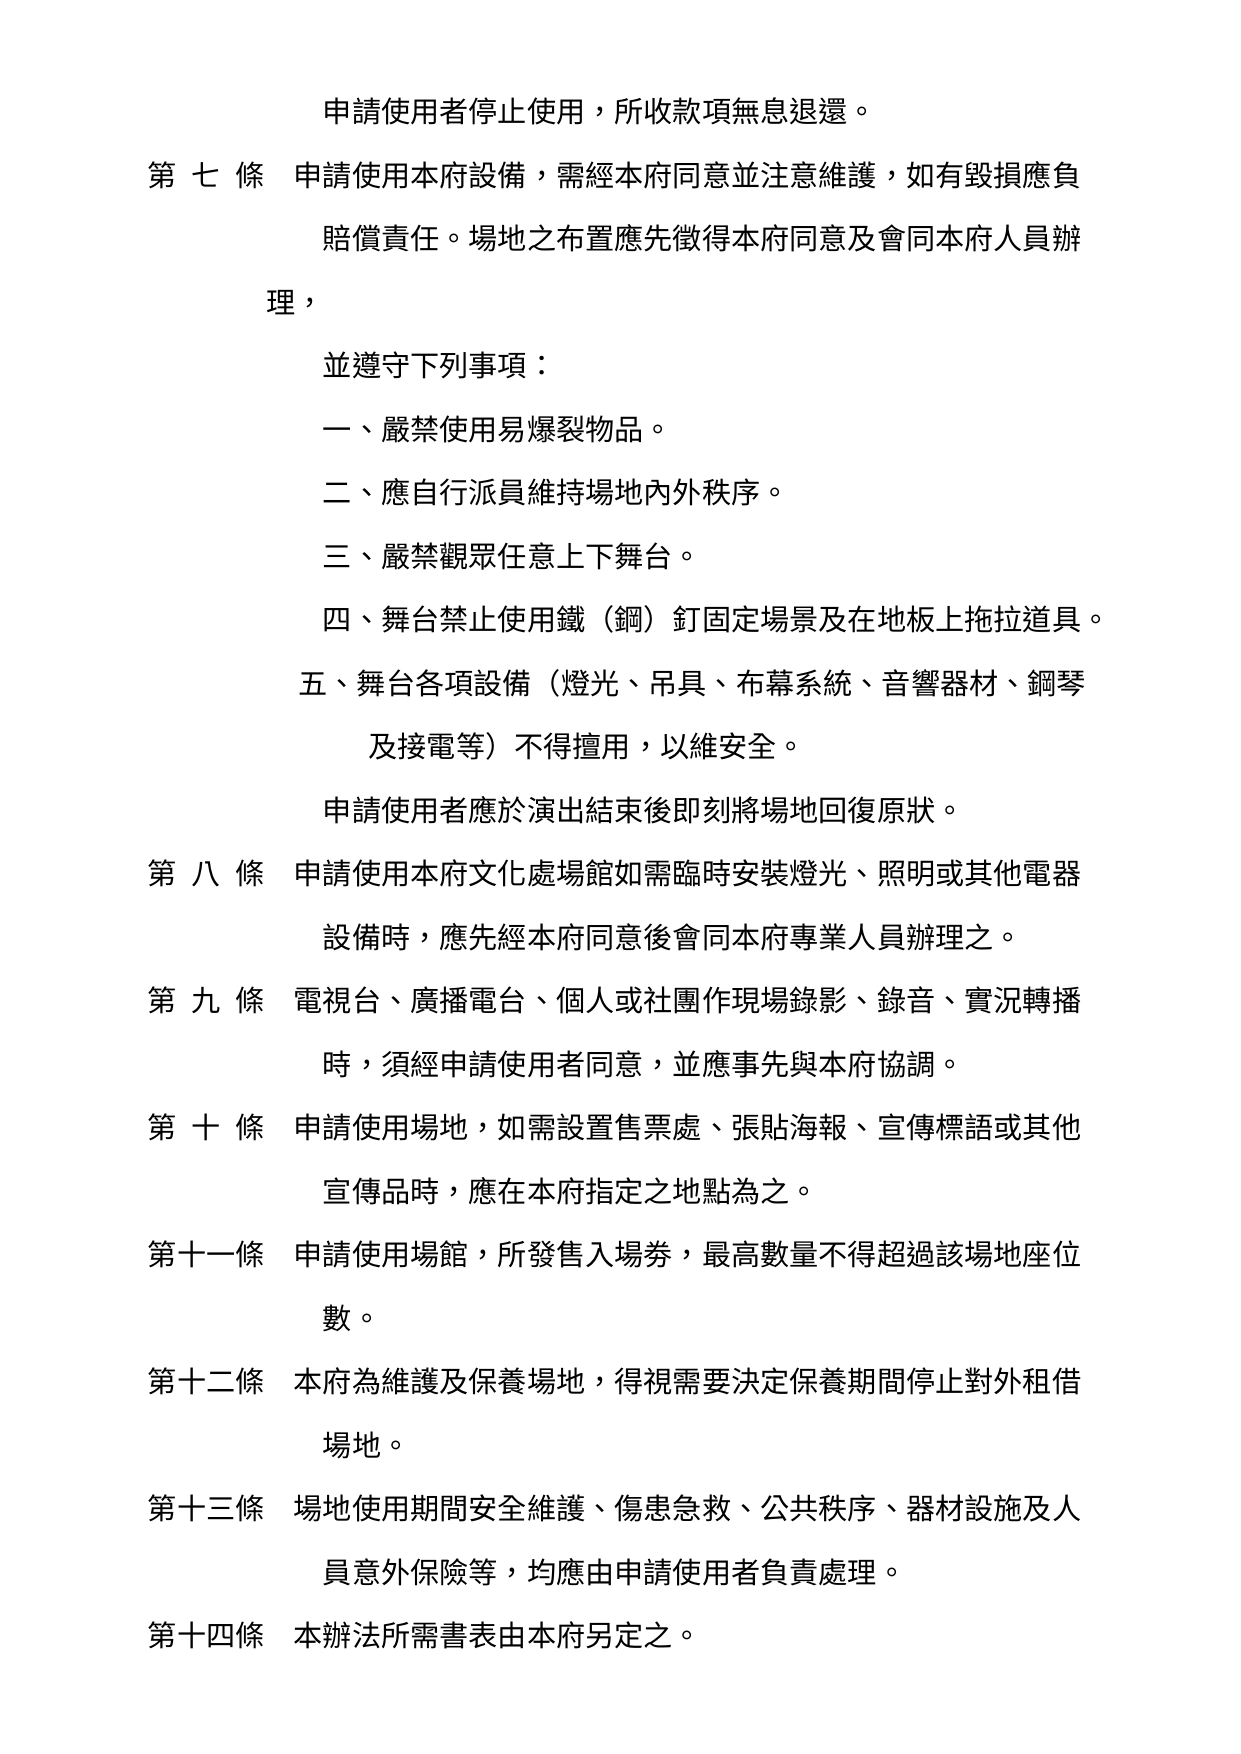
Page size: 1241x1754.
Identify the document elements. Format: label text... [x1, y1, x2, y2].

text 第十三條 場地使用期間安全維護、傷患急救、公共秩序、器材設施及人 [148, 1486, 1092, 1528]
text 三、嚴禁觀眾任意上下舞台。 [148, 533, 1092, 576]
text 第十四條 本辦法所需書表由本府另定之。 [148, 1613, 1132, 1655]
text 四、舞台禁止使用鐵（鋼）釘固定場景及在地板上拖拉道具。 [148, 597, 1092, 639]
text 及接電等）不得擅用，以維安全。 [281, 724, 1092, 766]
text 第 十 條 申請使用場地，如需設置售票處、張貼海報、宣傳標語或其他 [148, 1105, 1092, 1147]
text 第 七 條 申請使用本府設備，需經本府同意並注意維護，如有毀損應負 [148, 152, 1092, 194]
text 二、應自行派員維持場地內外秩序。 [148, 470, 1092, 512]
text 員意外保險等，均應由申請使用者負責處理。 [148, 1549, 1092, 1592]
text 第十一條 申請使用場館，所發售入場劵，最高數量不得超過該場地座位 [148, 1232, 1092, 1274]
text 申請使用者應於演出結束後即刻將場地回復原狀。 [148, 787, 1092, 830]
text 宣傳品時，應在本府指定之地點為之。 [148, 1168, 1092, 1211]
text 時，須經申請使用者同意，並應事先與本府協調。 [148, 1041, 1092, 1084]
text 第 九 條 電視台、廣播電台、個人或社團作現場錄影、錄音、實況轉播 [148, 978, 1092, 1020]
text 第 八 條 申請使用本府文化處場館如需臨時安裝燈光、照明或其他電器 [148, 851, 1092, 893]
text 一、嚴禁使用易爆裂物品。 [148, 406, 1092, 448]
text 並遵守下列事項： [148, 343, 1092, 385]
text 第十二條 本府為維護及保養場地，得視需要決定保養期間停止對外租借 [148, 1359, 1092, 1401]
text 申請使用者停止使用，所收款項無息退還。 [148, 89, 1092, 131]
text 設備時，應先經本府同意後會同本府專業人員辦理之。 [148, 914, 1092, 957]
text 賠償責任。場地之布置應先徵得本府同意及會同本府人員辦理， [148, 216, 1092, 321]
text 五、舞台各項設備（燈光、吊具、布幕系統、音響器材、鋼琴 [281, 660, 1092, 703]
text 場地。 [148, 1422, 1092, 1465]
text 數。 [148, 1295, 1092, 1338]
